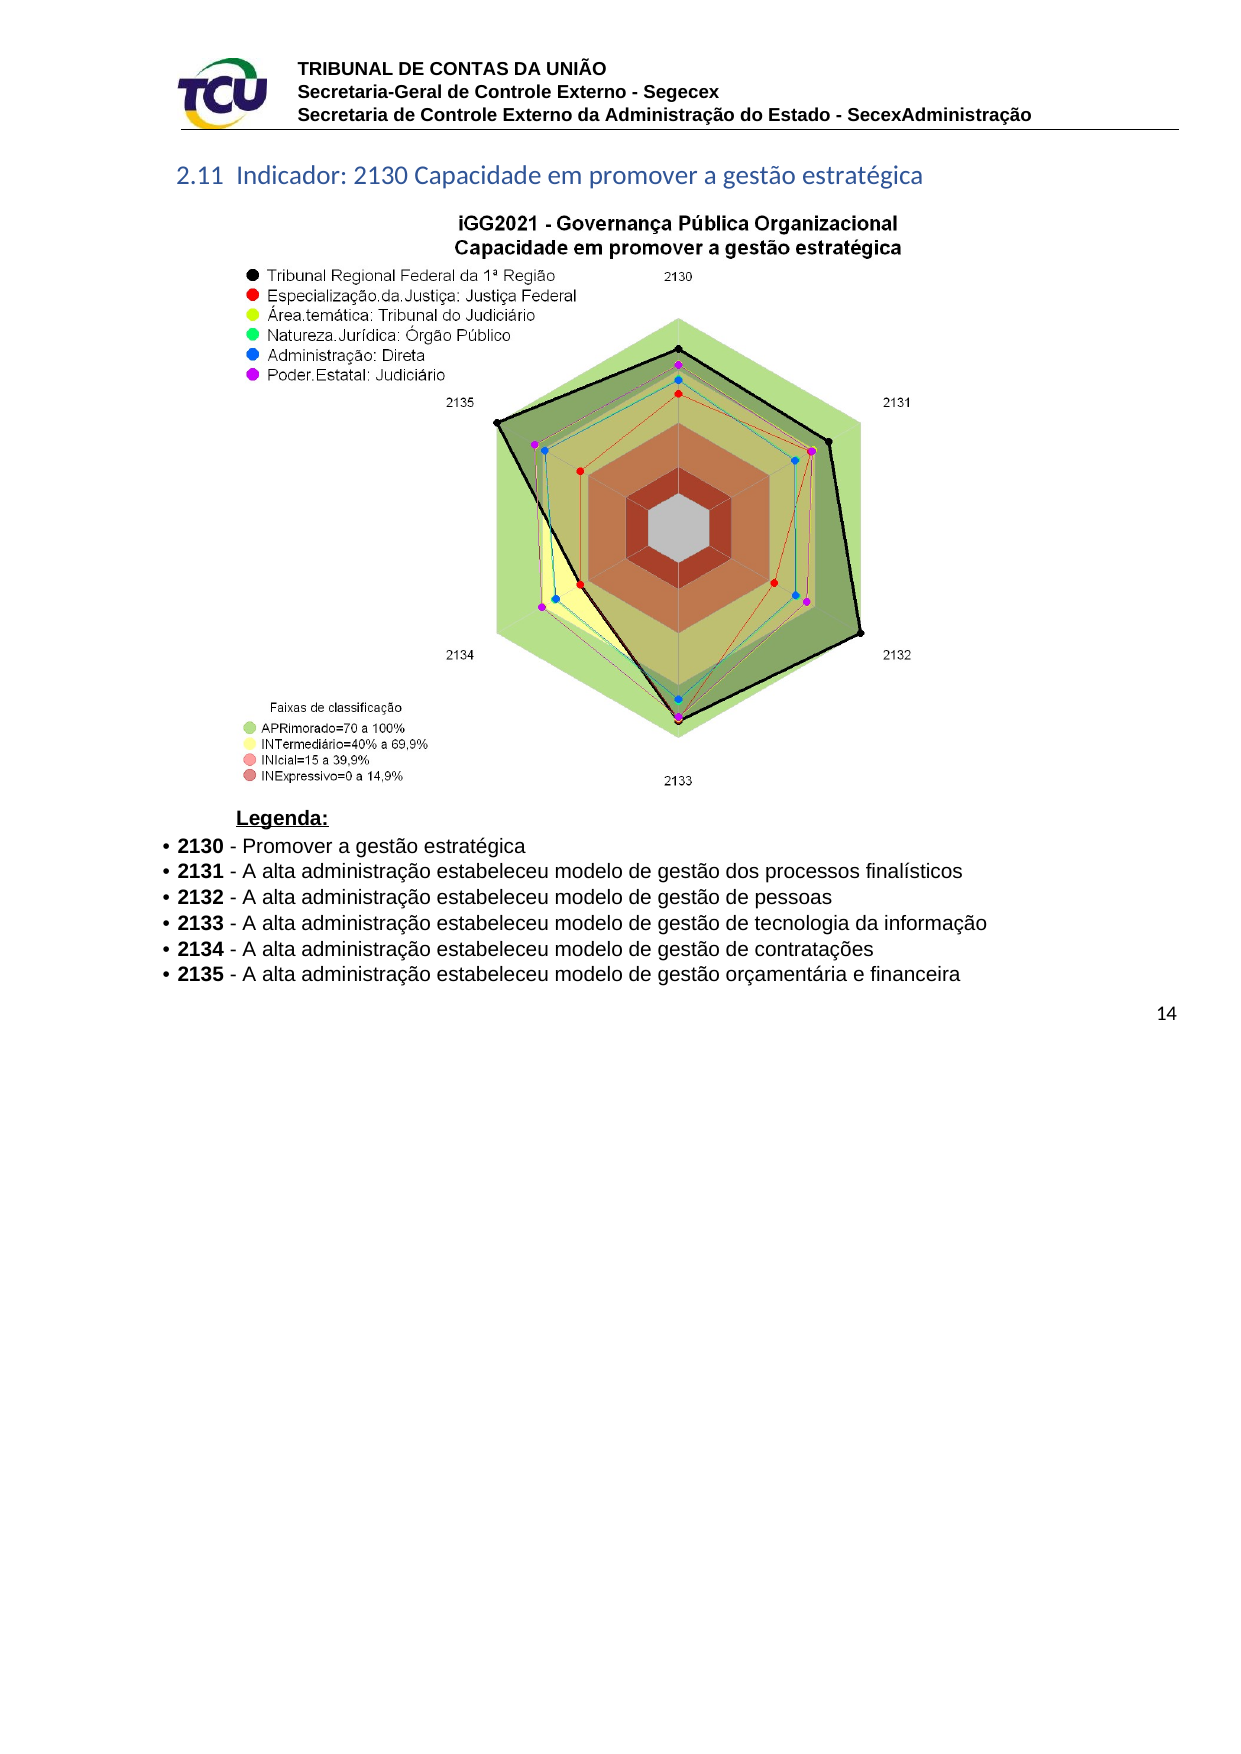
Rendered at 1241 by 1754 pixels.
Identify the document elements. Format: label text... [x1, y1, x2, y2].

list 2130 - Promover a gestão estratégica [162, 834, 1181, 858]
list 2131 - A alta administração estabeleceu modelo de gestão dos processos finalísticos [162, 859, 1181, 883]
picture [236, 213, 1122, 804]
list 2134 - A alta administração estabeleceu modelo de gestão de contratações [162, 937, 1181, 961]
picture [177, 58, 267, 130]
list 2133 - A alta administração estabeleceu modelo de gestão de tecnologia da informação [162, 911, 1181, 935]
list 2135 - A alta administração estabeleceu modelo de gestão orçamentária e financeira [162, 962, 1181, 986]
list 2132 - A alta administração estabeleceu modelo de gestão de pessoas [162, 885, 1181, 909]
subtitle Indicador: 2130 Capacidade em promover a gestão estratégica [176, 158, 1181, 191]
text Legenda: [236, 805, 1181, 829]
